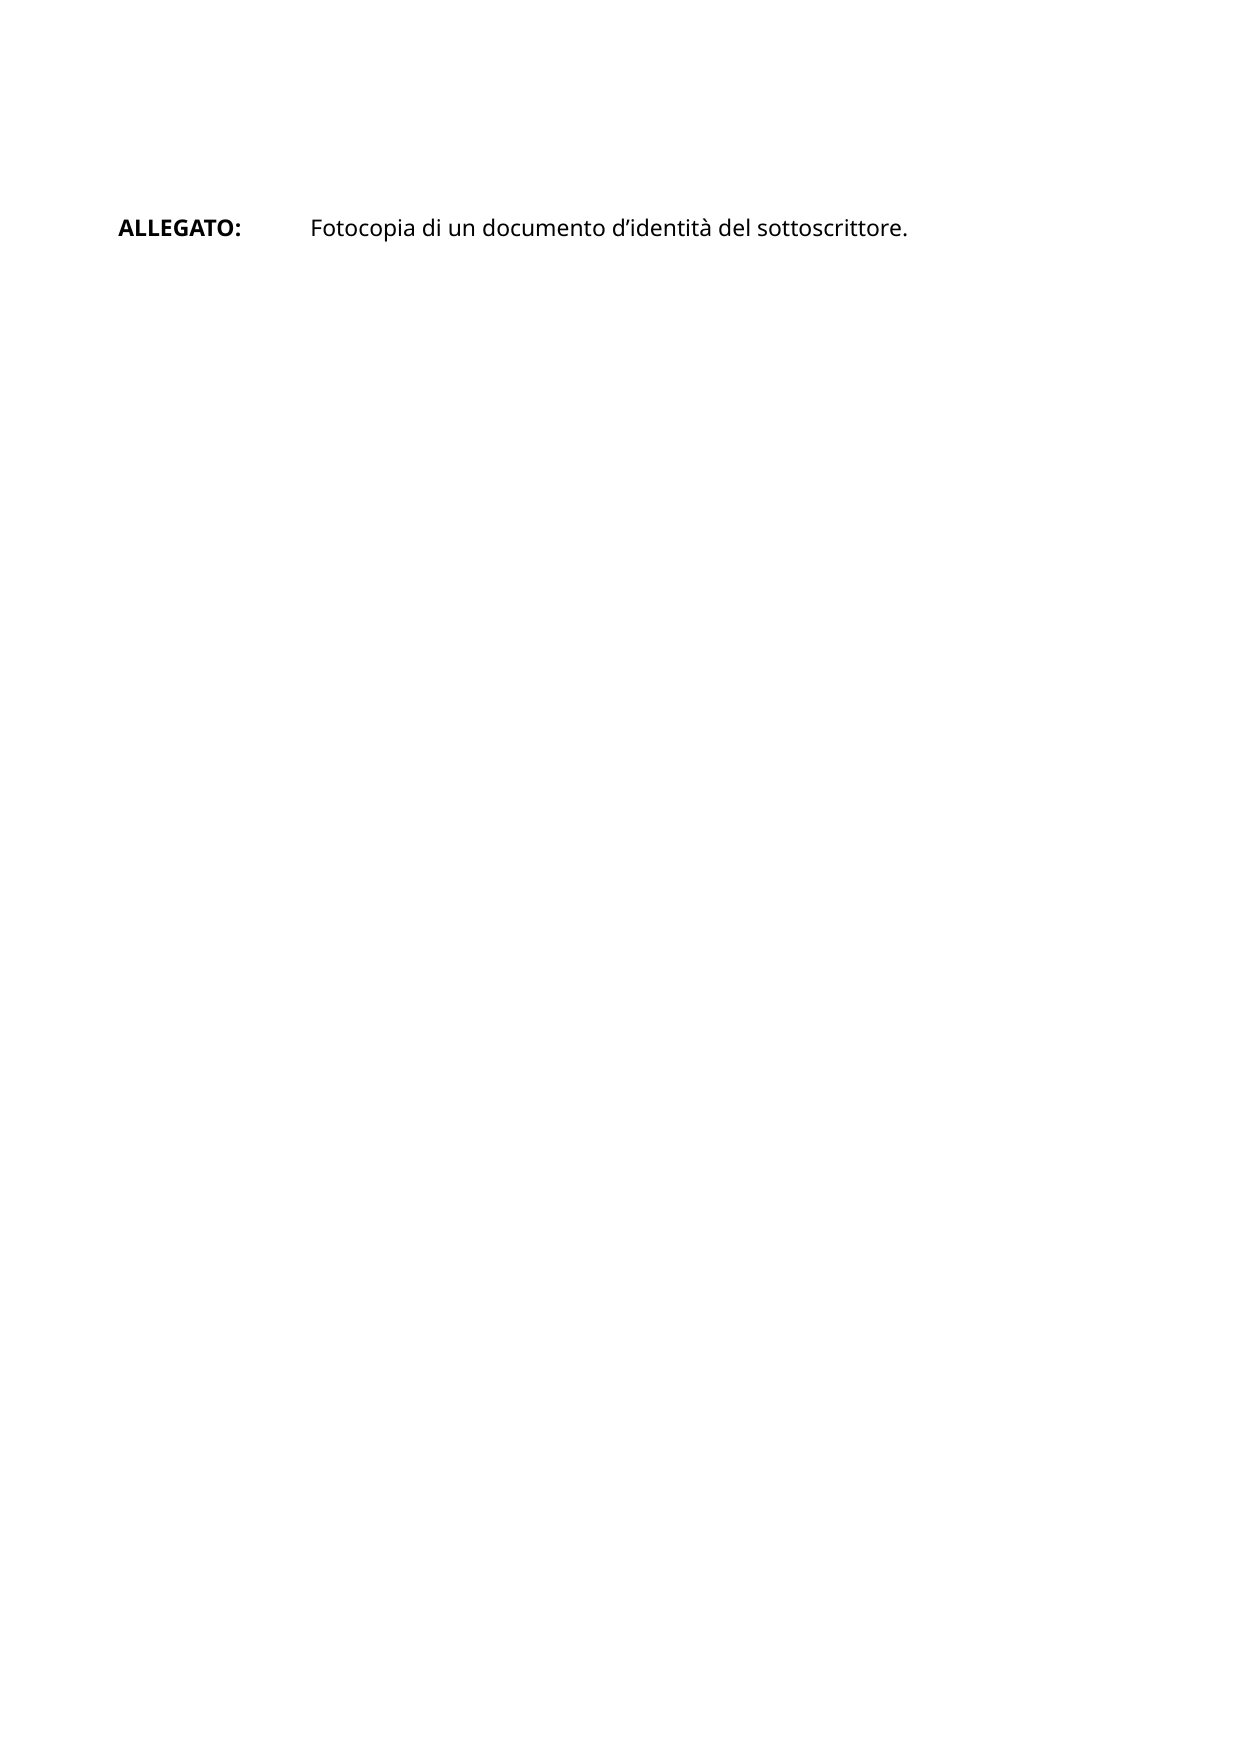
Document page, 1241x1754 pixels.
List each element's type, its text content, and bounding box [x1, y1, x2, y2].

text ALLEGATO: Fotocopia di un documento d’identità del sottoscrittore. [118, 212, 1122, 243]
